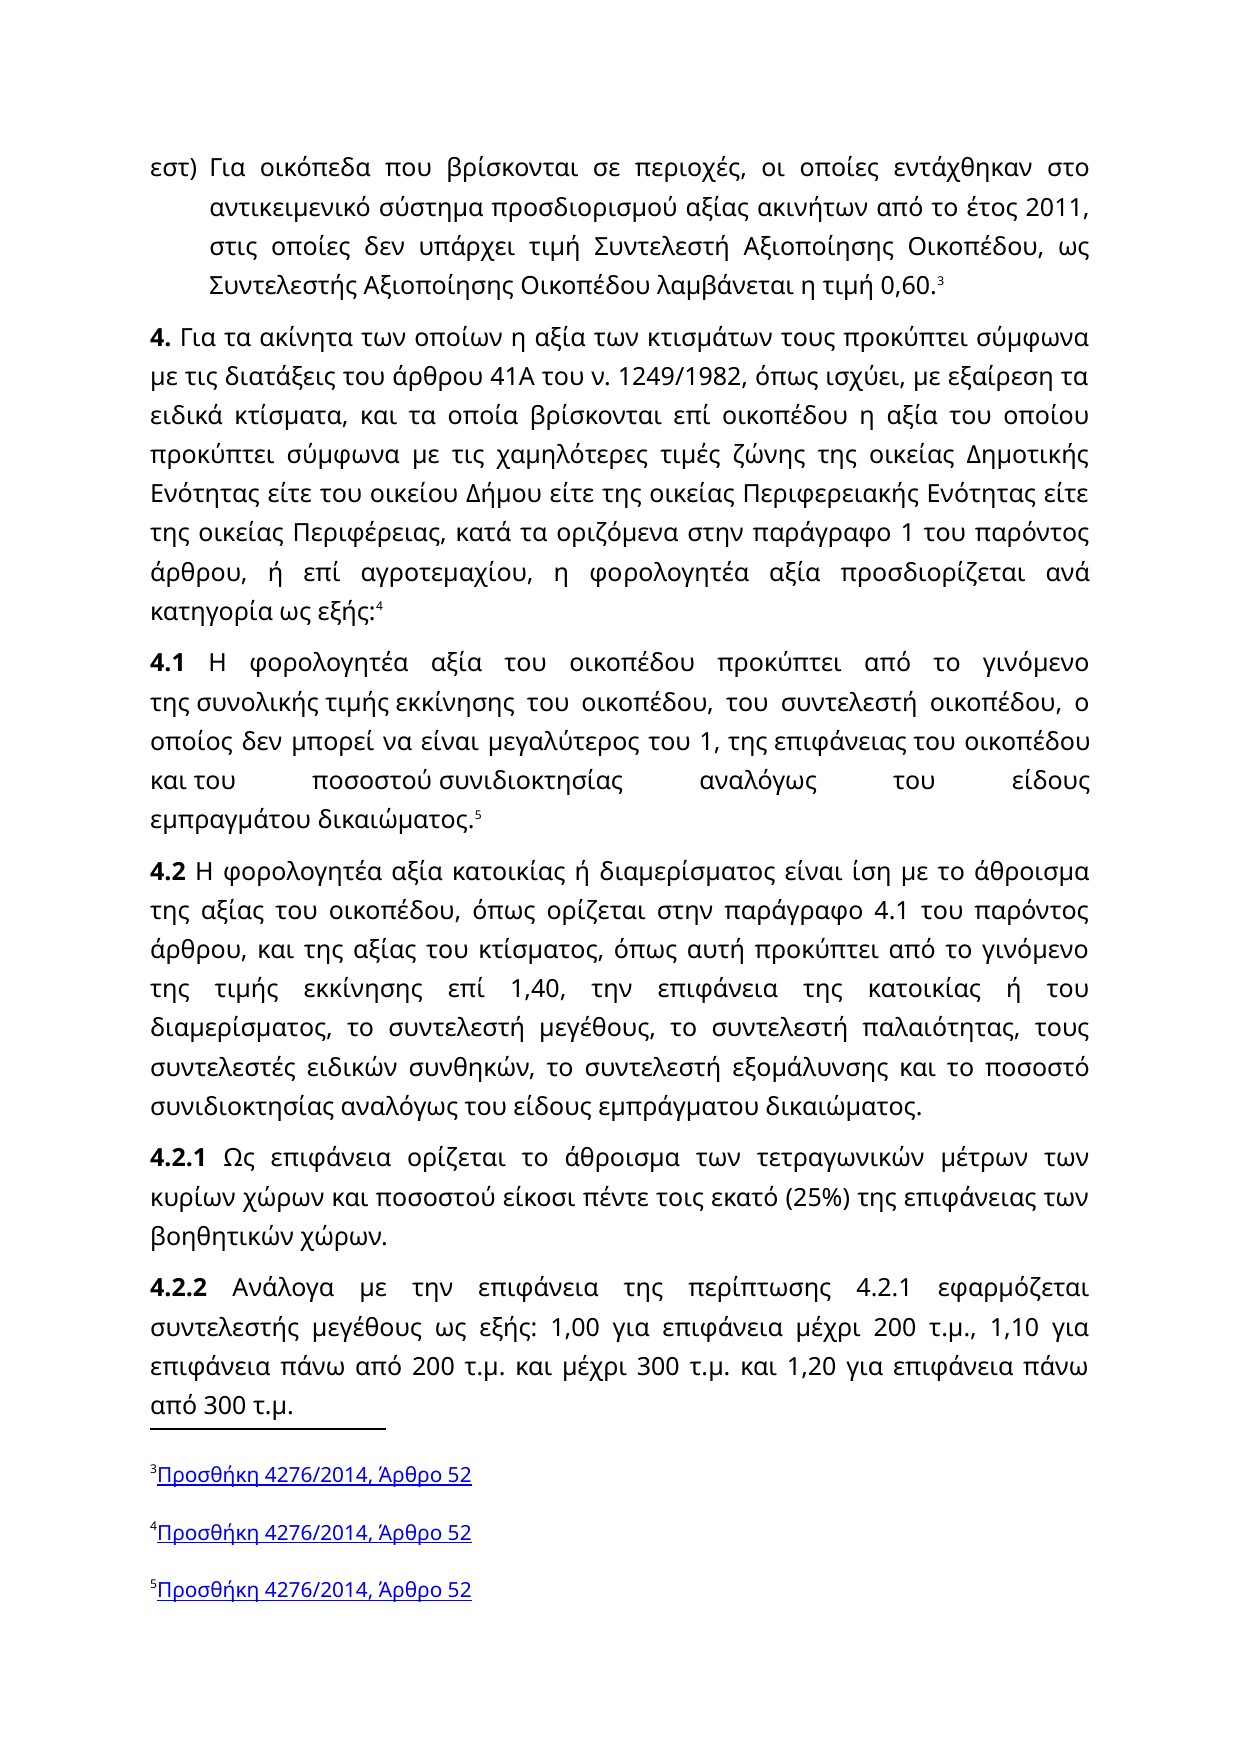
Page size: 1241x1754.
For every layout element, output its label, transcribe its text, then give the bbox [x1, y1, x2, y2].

list εστ) Για οικόπεδα που βρίσκονται σε περιοχές, οι οποίες εντάχθηκαν στο αντικειμενικό σύστημα προσδιορισμού αξίας ακινήτων από το έτος 2011, στις οποίες δεν υπάρχει τιμή Συντελεστή Αξιοποίησης Οικοπέδου, ως Συντελεστής Αξιοποίησης Οικοπέδου λαμβάνεται η τιμή 0,60. [150, 150, 1090, 302]
text 4.2.1 Ως επιφάνεια ορίζεται το άθροισμα των τετραγωνικών μέτρων των κυρίων χώρων και ποσοστού είκοσι πέντε τοις εκατό (25%) της επιφάνειας των βοηθητικών χώρων. [150, 1140, 1090, 1252]
text 4.2 Η φορολογητέα αξία κατοικίας ή διαμερίσματος είναι ίση με το άθροισμα της αξίας του οικοπέδου, όπως ορίζεται στην παράγραφο 4.1 του παρόντος άρθρου, και της αξίας του κτίσματος, όπως αυτή προκύπτει από το γινόμενο της τιμής εκκίνησης επί 1,40, την επιφάνεια της κατοικίας ή του διαμερίσματος, το συντελεστή μεγέθους, το συντελεστή παλαιότητας, τους συντελεστές ειδικών συνθηκών, το συντελεστή εξομάλυνσης και το ποσοστό συνιδιοκτησίας αναλόγως του είδους εμπράγματου δικαιώματος. [150, 853, 1090, 1122]
text 4.1 Η φορολογητέα αξία του οικοπέδου προκύπτει από το γινόμενο της συνολικής τιμής εκκίνησης του οικοπέδου, του συντελεστή οικοπέδου, ο οποίος δεν μπορεί να είναι μεγαλύτερος του 1, της επιφάνειας του οικοπέδου και του ποσοστού συνιδιοκτησίας αναλόγως του είδους εμπραγμάτου δικαιώματος. [150, 645, 1090, 836]
text Προσθήκη 4276/2014, Άρθρο 52 [150, 1460, 1090, 1489]
text 4. Για τα ακίνητα των οποίων η αξία των κτισμάτων τους προκύπτει σύμφωνα με τις διατάξεις του άρθρου 41Α του ν. 1249/1982, όπως ισχύει, με εξαίρεση τα ειδικά κτίσματα, και τα οποία βρίσκονται επί οικοπέδου η αξία του οποίου προκύπτει σύμφωνα με τις χαμηλότερες τιμές ζώνης της οικείας Δημοτικής Ενότητας είτε του οικείου Δήμου είτε της οικείας Περιφερειακής Ενότητας είτε της οικείας Περιφέρειας, κατά τα οριζόμενα στην παράγραφο 1 του παρόντος άρθρου, ή επί αγροτεμαχίου, η φο­ρολογητέα αξία προσδιορίζεται ανά κατηγορία ως εξής: [150, 319, 1090, 627]
text Προσθήκη 4276/2014, Άρθρο 52 [150, 1576, 1090, 1604]
text 4.2.2 Ανάλογα με την επιφάνεια της περίπτωσης 4.2.1 εφαρμόζεται συντελεστής μεγέθους ως εξής: 1,00 για επιφάνεια μέχρι 200 τ.μ., 1,10 για επιφάνεια πάνω από 200 τ.μ. και μέχρι 300 τ.μ. και 1,20 για επιφάνεια πάνω από 300 τ.μ. [150, 1270, 1090, 1422]
text Προσθήκη 4276/2014, Άρθρο 52 [150, 1518, 1090, 1546]
